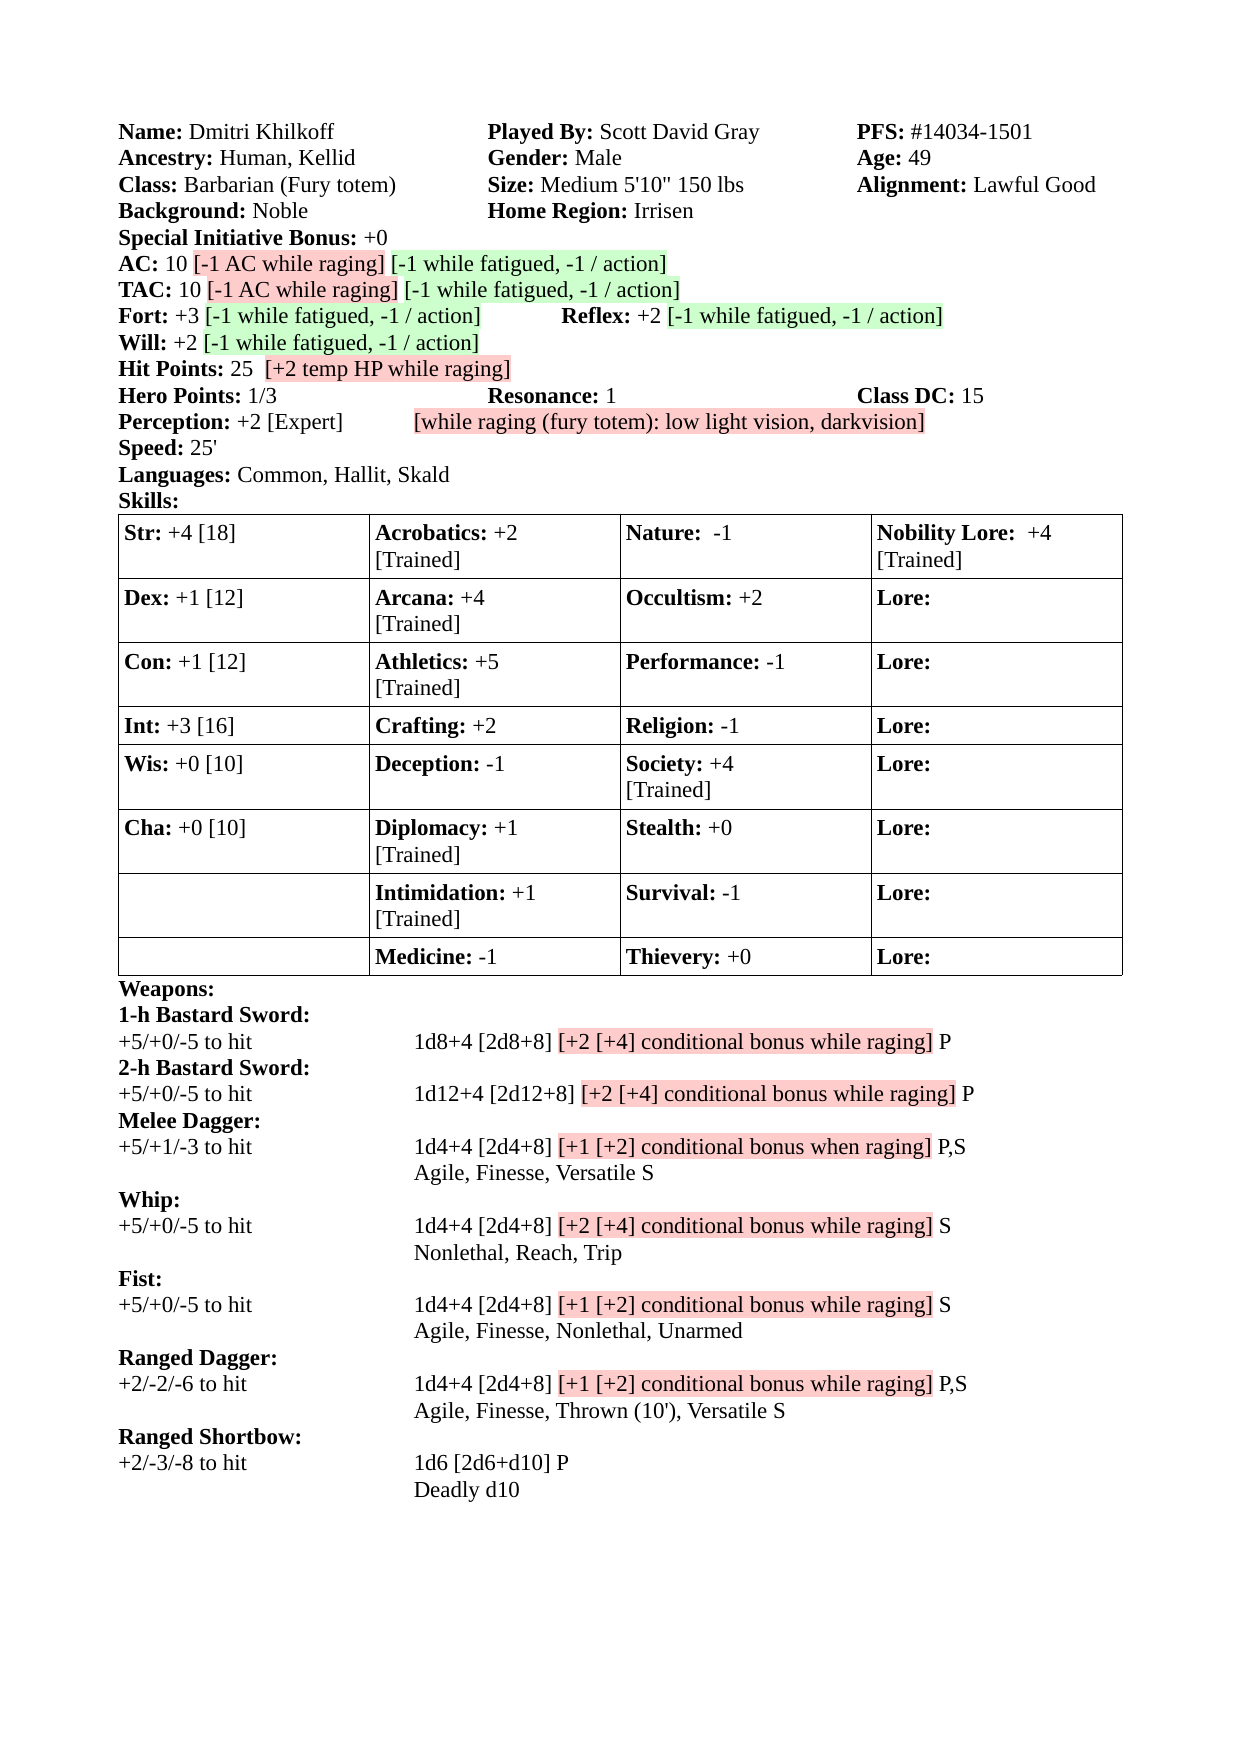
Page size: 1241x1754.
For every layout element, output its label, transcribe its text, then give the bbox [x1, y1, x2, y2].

text Weapons: [118, 976, 1122, 1001]
text Speed: 25' [118, 434, 1122, 461]
table_cell Crafting: +2 [370, 707, 620, 744]
text TAC: 10 [-1 AC while raging] [-1 while fatigued, -1 / action] [118, 276, 1122, 303]
table_cell Con: +1 [12] [119, 643, 369, 706]
text Languages: Common, Hallit, Skald [118, 461, 1122, 487]
table_cell Lore: [872, 810, 1122, 873]
table_cell Stealth: +0 [621, 810, 871, 873]
text 1-h Bastard Sword: +5/+0/-5 to hit 1d8+4 [2d8+8] [+2 [+4] conditional bonus while raging] P [118, 1001, 1122, 1054]
text Agile, Finesse, Nonlethal, Unarmed [118, 1318, 1122, 1344]
table_cell Survival: -1 [621, 874, 871, 937]
table_cell Lore: [872, 579, 1122, 642]
table_cell [119, 938, 369, 975]
table_cell Occultism: +2 [621, 579, 871, 642]
table_cell Lore: [872, 745, 1122, 808]
table_cell Lore: [872, 643, 1122, 706]
text Melee Dagger: +5/+1/-3 to hit 1d4+4 [2d4+8] [+1 [+2] conditional bonus when raging] P,S [118, 1107, 1122, 1159]
table_cell Society: +4 [Trained] [621, 745, 871, 808]
table_header Nobility Lore: +4 [Trained] [872, 515, 1122, 578]
table_cell Medicine: -1 [370, 938, 620, 975]
text Skills: [118, 487, 1122, 513]
table_cell Thievery: +0 [621, 938, 871, 975]
text AC: 10 [-1 AC while raging] [-1 while fatigued, -1 / action] [118, 250, 1122, 276]
table_cell Religion: -1 [621, 707, 871, 744]
text Fist: +5/+0/-5 to hit 1d4+4 [2d4+8] [+1 [+2] conditional bonus while raging] S [118, 1265, 1122, 1318]
table_header Nature: -1 [621, 515, 871, 578]
text 2-h Bastard Sword: +5/+0/-5 to hit 1d12+4 [2d12+8] [+2 [+4] conditional bonus while raging] P [118, 1054, 1122, 1107]
text Perception: +2 [Expert] [while raging (fury totem): low light vision, darkvision] [118, 408, 1122, 434]
text Nonlethal, Reach, Trip [118, 1238, 1122, 1265]
table_header Acrobatics: +2 [Trained] [370, 515, 620, 578]
table_cell Performance: -1 [621, 643, 871, 706]
table_cell Diplomacy: +1 [Trained] [370, 810, 620, 873]
text Agile, Finesse, Versatile S [118, 1159, 1122, 1186]
text Agile, Finesse, Thrown (10'), Versatile S [118, 1397, 1122, 1423]
text Hero Points: 1/3 Resonance: 1 Class DC: 15 [118, 382, 1122, 408]
text Will: +2 [-1 while fatigued, -1 / action] [118, 329, 1122, 355]
table_cell Lore: [872, 707, 1122, 744]
text Ranged Shortbow: +2/-3/-8 to hit 1d6 [2d6+d10] P [118, 1423, 1122, 1476]
text Whip: +5/+0/-5 to hit 1d4+4 [2d4+8] [+2 [+4] conditional bonus while raging] S [118, 1186, 1122, 1238]
table_cell Int: +3 [16] [119, 707, 369, 744]
text Name: Dmitri Khilkoff Played By: Scott David Gray PFS: #14034-1501 Ancestry: Human, Kellid Gender: Male Age: 49 Class: Barbarian (Fury totem) Size: Medium 5'10" 150 lbs Alignment: Lawful Good Background: Noble Home Region: Irrisen [118, 118, 1122, 223]
table_cell Arcana: +4 [Trained] [370, 579, 620, 642]
table_cell Dex: +1 [12] [119, 579, 369, 642]
table_cell [119, 874, 369, 937]
text Fort: +3 [-1 while fatigued, -1 / action] Reflex: +2 [-1 while fatigued, -1 / action] [118, 303, 1122, 329]
table_cell Intimidation: +1 [Trained] [370, 874, 620, 937]
text Ranged Dagger: +2/-2/-6 to hit 1d4+4 [2d4+8] [+1 [+2] conditional bonus while raging] P,S [118, 1344, 1122, 1397]
table_cell Lore: [872, 874, 1122, 937]
table_cell Lore: [872, 938, 1122, 975]
table_cell Deception: -1 [370, 745, 620, 808]
text Special Initiative Bonus: +0 [118, 223, 1122, 250]
table_cell Cha: +0 [10] [119, 810, 369, 873]
text Deadly d10 [118, 1476, 1122, 1502]
text Hit Points: 25 [+2 temp HP while raging] [118, 355, 1122, 382]
table_cell Wis: +0 [10] [119, 745, 369, 808]
table_header Str: +4 [18] [119, 515, 369, 578]
table_cell Athletics: +5 [Trained] [370, 643, 620, 706]
